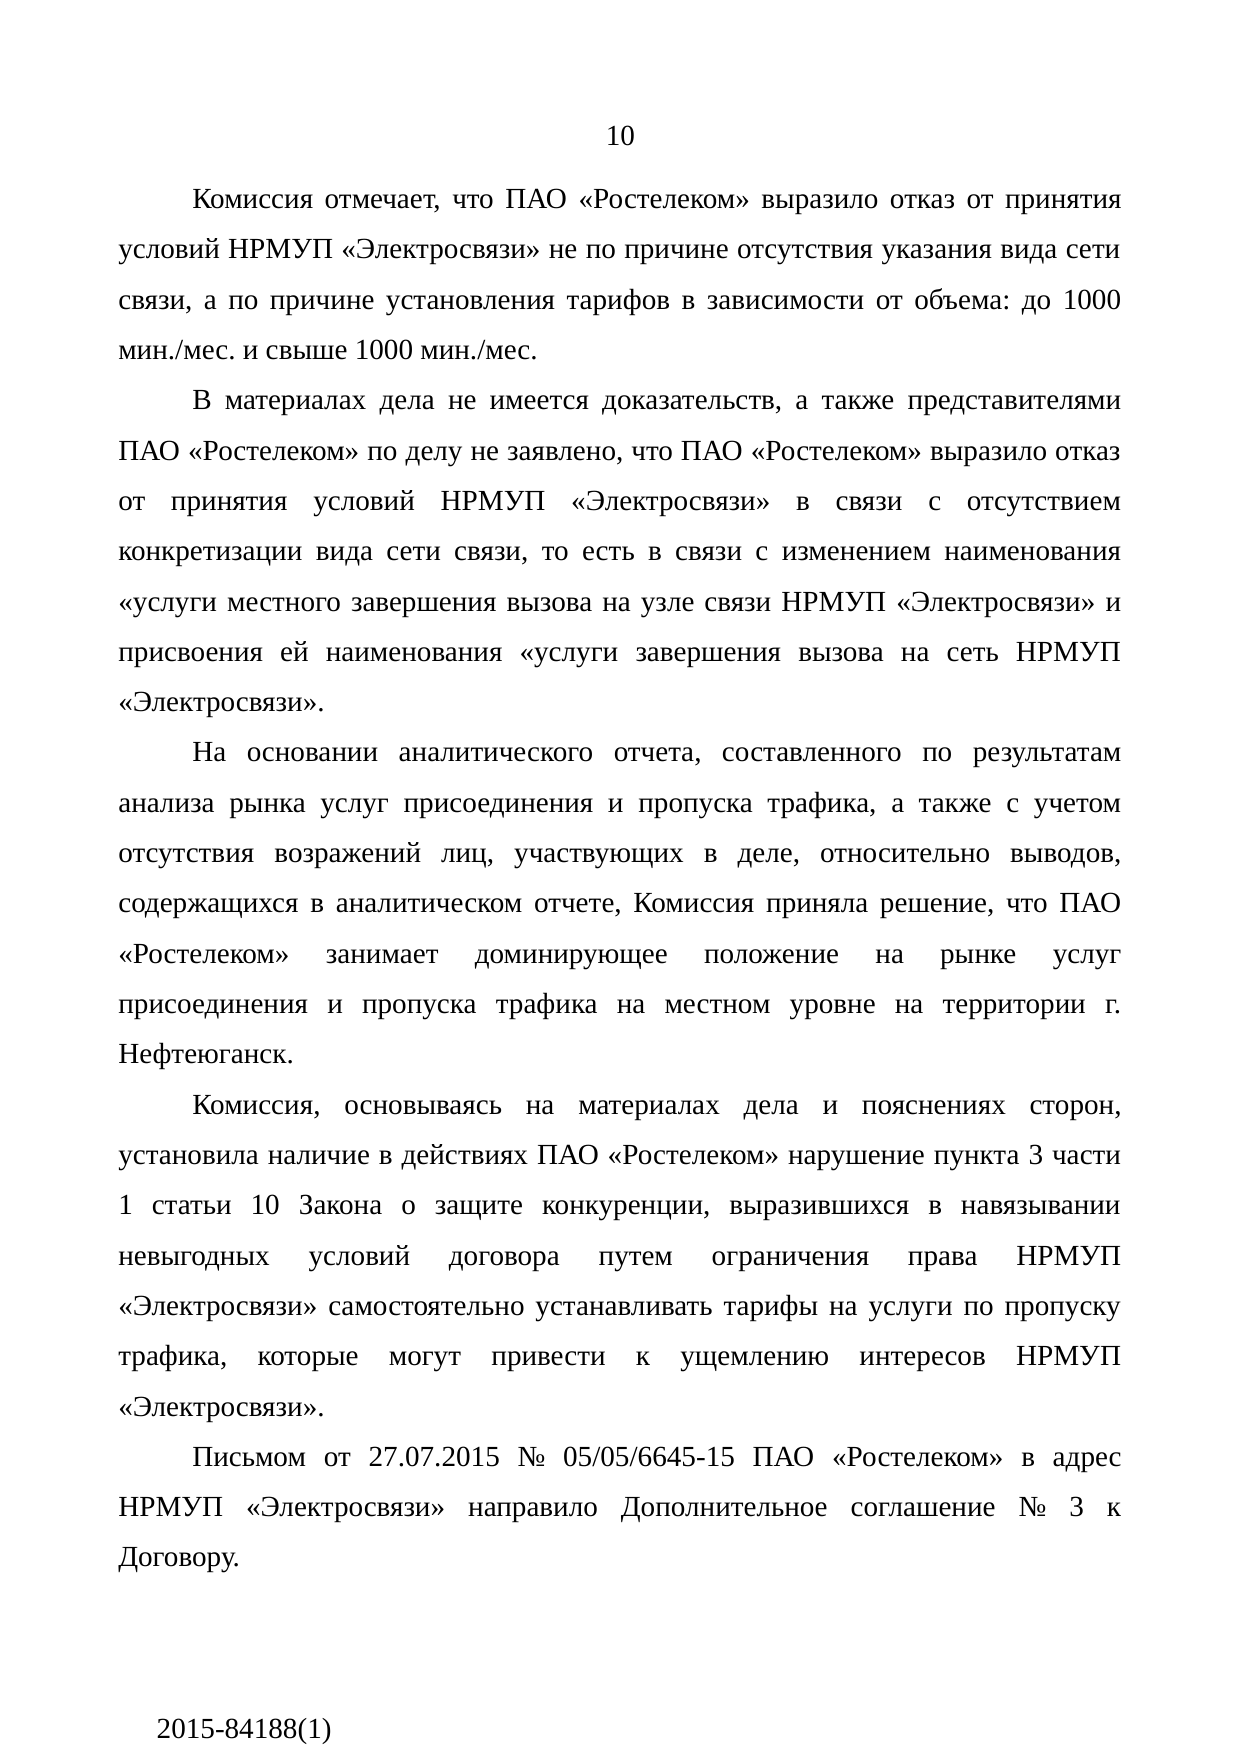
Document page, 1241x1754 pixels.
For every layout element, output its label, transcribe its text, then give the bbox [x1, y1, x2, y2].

text Письмом от 27.07.2015 № 05/05/6645-15 ПАО «Ростелеком» в адрес НРМУП «Электросвязи» направило Дополнительное соглашение № 3 к Договору. [118, 1439, 1122, 1573]
text В материалах дела не имеется доказательств, а также представителями ПАО «Ростелеком» по делу не заявлено, что ПАО «Ростелеком» выразило отказ от принятия условий НРМУП «Электросвязи» в связи с отсутствием конкретизации вида сети связи, то есть в связи с изменением наименования «услуги местного завершения вызова на узле связи НРМУП «Электросвязи» и присвоения ей наименования «услуги завершения вызова на сеть НРМУП «Электросвязи». [118, 382, 1122, 718]
text Комиссия, основываясь на материалах дела и пояснениях сторон, установила наличие в действиях ПАО «Ростелеком» нарушение пункта 3 части 1 статьи 10 Закона о защите конкуренции, выразившихся в навязывании невыгодных условий договора путем ограничения права НРМУП «Электросвязи» самостоятельно устанавливать тарифы на услуги по пропуску трафика, которые могут привести к ущемлению интересов НРМУП «Электросвязи». [118, 1087, 1122, 1422]
text Комиссия отмечает, что ПАО «Ростелеком» выразило отказ от принятия условий НРМУП «Электросвязи» не по причине отсутствия указания вида сети связи, а по причине установления тарифов в зависимости от объема: до 1000 мин./мес. и свыше 1000 мин./мес. [118, 181, 1122, 366]
text На основании аналитического отчета, составленного по результатам анализа рынка услуг присоединения и пропуска трафика, а также с учетом отсутствия возражений лиц, участвующих в деле, относительно выводов, содержащихся в аналитическом отчете, Комиссия приняла решение, что ПАО «Ростелеком» занимает доминирующее положение на рынке услуг присоединения и пропуска трафика на местном уровне на территории г. Нефтеюганск. [118, 734, 1122, 1070]
